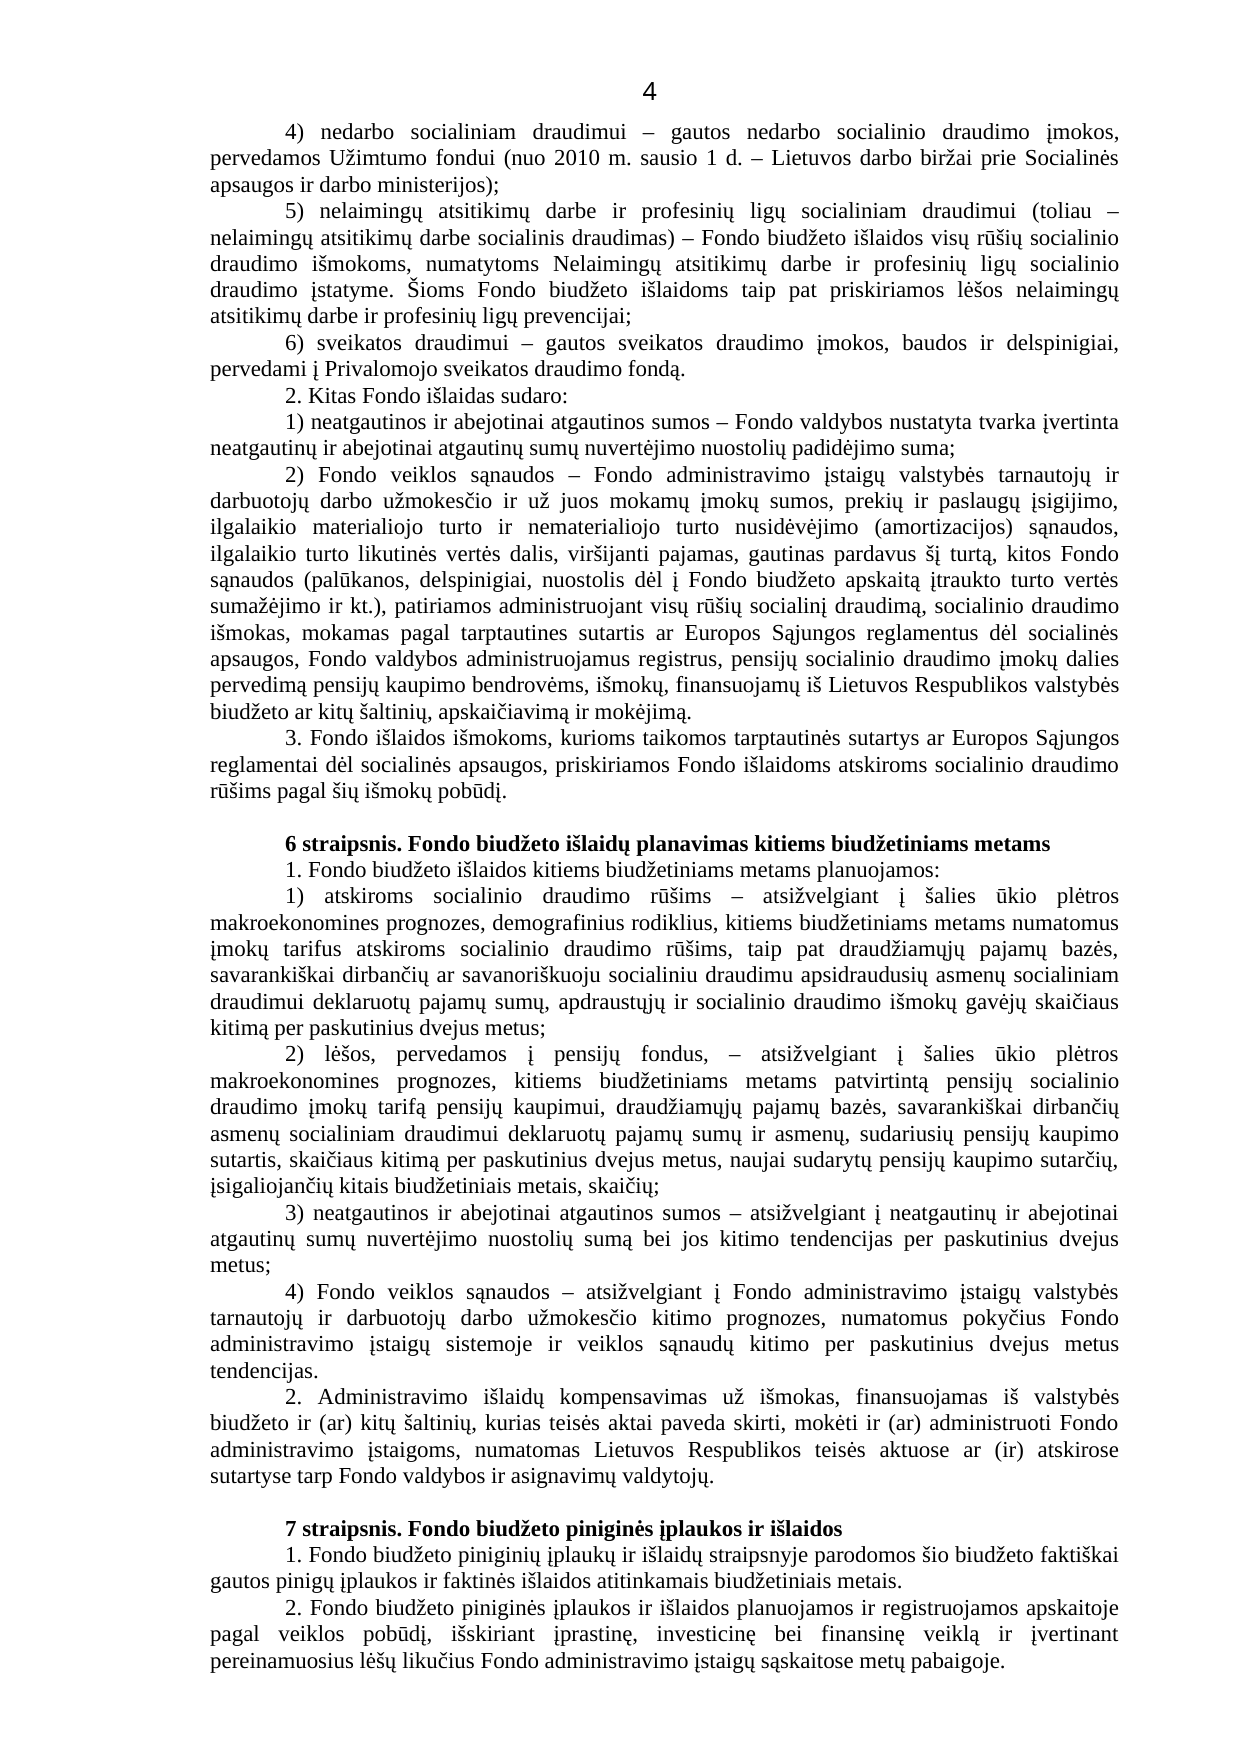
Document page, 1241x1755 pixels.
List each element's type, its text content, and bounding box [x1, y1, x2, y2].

text 2. Kitas Fondo išlaidas sudaro: [210, 382, 1120, 408]
text 2) Fondo veiklos sąnaudos – Fondo administravimo įstaigų valstybės tarnautojų ir darbuotojų darbo užmokesčio ir už juos mokamų įmokų sumos, prekių ir paslaugų įsigijimo, ilgalaikio materialiojo turto ir nematerialiojo turto nusidėvėjimo (amortizacijos) sąnaudos, ilgalaikio turto likutinės vertės dalis, viršijanti pajamas, gautinas pardavus šį turtą, kitos Fondo sąnaudos (palūkanos, delspinigiai, nuostolis dėl į Fondo biudžeto apskaitą įtraukto turto vertės sumažėjimo ir kt.), patiriamos administruojant visų rūšių socialinį draudimą, socialinio draudimo išmokas, mokamas pagal tarptautines sutartis ar Europos Sąjungos reglamentus dėl socialinės apsaugos, Fondo valdybos administruojamus registrus, pensijų socialinio draudimo įmokų dalies pervedimą pensijų kaupimo bendrovėms, išmokų, finansuojamų iš Lietuvos Respublikos valstybės biudžeto ar kitų šaltinių, apskaičiavimą ir mokėjimą. [210, 461, 1120, 724]
text 3. Fondo išlaidos išmokoms, kurioms taikomos tarptautinės sutartys ar Europos Sąjungos reglamentai dėl socialinės apsaugos, priskiriamos Fondo išlaidoms atskiroms socialinio draudimo rūšims pagal šių išmokų pobūdį. [210, 724, 1120, 803]
text 5) nelaimingų atsitikimų darbe ir profesinių ligų socialiniam draudimui (toliau – nelaimingų atsitikimų darbe socialinis draudimas) – Fondo biudžeto išlaidos visų rūšių socialinio draudimo išmokoms, numatytoms Nelaimingų atsitikimų darbe ir profesinių ligų socialinio draudimo įstatyme. Šioms Fondo biudžeto išlaidoms taip pat priskiriamos lėšos nelaimingų atsitikimų darbe ir profesinių ligų prevencijai; [210, 197, 1120, 329]
text 1) neatgautinos ir abejotinai atgautinos sumos – Fondo valdybos nustatyta tvarka įvertinta neatgautinų ir abejotinai atgautinų sumų nuvertėjimo nuostolių padidėjimo suma; [210, 408, 1120, 461]
text 6 straipsnis. Fondo biudžeto išlaidų planavimas kitiems biudžetiniams metams [285, 830, 1120, 856]
text 1) atskiroms socialinio draudimo rūšims – atsižvelgiant į šalies ūkio plėtros makroekonomines prognozes, demografinius rodiklius, kitiems biudžetiniams metams numatomus įmokų tarifus atskiroms socialinio draudimo rūšims, taip pat draudžiamųjų pajamų bazės, savarankiškai dirbančių ar savanoriškuoju socialiniu draudimu apsidraudusių asmenų socialiniam draudimui deklaruotų pajamų sumų, apdraustųjų ir socialinio draudimo išmokų gavėjų skaičiaus kitimą per paskutinius dvejus metus; [210, 882, 1120, 1041]
text 1. Fondo biudžeto išlaidos kitiems biudžetiniams metams planuojamos: [210, 856, 1120, 882]
text 2. Administravimo išlaidų kompensavimas už išmokas, finansuojamas iš valstybės biudžeto ir (ar) kitų šaltinių, kurias teisės aktai paveda skirti, mokėti ir (ar) administruoti Fondo administravimo įstaigoms, numatomas Lietuvos Respublikos teisės aktuose ar (ir) atskirose sutartyse tarp Fondo valdybos ir asignavimų valdytojų. [210, 1383, 1120, 1488]
text 6) sveikatos draudimui – gautos sveikatos draudimo įmokos, baudos ir delspinigiai, pervedami į Privalomojo sveikatos draudimo fondą. [210, 329, 1120, 382]
text 7 straipsnis. Fondo biudžeto piniginės įplaukos ir išlaidos [210, 1515, 1120, 1541]
text 2) lėšos, pervedamos į pensijų fondus, – atsižvelgiant į šalies ūkio plėtros makroekonomines prognozes, kitiems biudžetiniams metams patvirtintą pensijų socialinio draudimo įmokų tarifą pensijų kaupimui, draudžiamųjų pajamų bazės, savarankiškai dirbančių asmenų socialiniam draudimui deklaruotų pajamų sumų ir asmenų, sudariusių pensijų kaupimo sutartis, skaičiaus kitimą per paskutinius dvejus metus, naujai sudarytų pensijų kaupimo sutarčių, įsigaliojančių kitais biudžetiniais metais, skaičių; [210, 1041, 1120, 1199]
text 4) Fondo veiklos sąnaudos – atsižvelgiant į Fondo administravimo įstaigų valstybės tarnautojų ir darbuotojų darbo užmokesčio kitimo prognozes, numatomus pokyčius Fondo administravimo įstaigų sistemoje ir veiklos sąnaudų kitimo per paskutinius dvejus metus tendencijas. [210, 1278, 1120, 1383]
text 1. Fondo biudžeto piniginių įplaukų ir išlaidų straipsnyje parodomos šio biudžeto faktiškai gautos pinigų įplaukos ir faktinės išlaidos atitinkamais biudžetiniais metais. [210, 1541, 1120, 1594]
text 4) nedarbo socialiniam draudimui – gautos nedarbo socialinio draudimo įmokos, pervedamos Užimtumo fondui (nuo 2010 m. sausio 1 d. – Lietuvos darbo biržai prie Socialinės apsaugos ir darbo ministerijos); [210, 118, 1120, 197]
text 2. Fondo biudžeto piniginės įplaukos ir išlaidos planuojamos ir registruojamos apskaitoje pagal veiklos pobūdį, išskiriant įprastinę, investicinę bei finansinę veiklą ir įvertinant pereinamuosius lėšų likučius Fondo administravimo įstaigų sąskaitose metų pabaigoje. [210, 1594, 1120, 1673]
text 3) neatgautinos ir abejotinai atgautinos sumos – atsižvelgiant į neatgautinų ir abejotinai atgautinų sumų nuvertėjimo nuostolių sumą bei jos kitimo tendencijas per paskutinius dvejus metus; [210, 1199, 1120, 1278]
